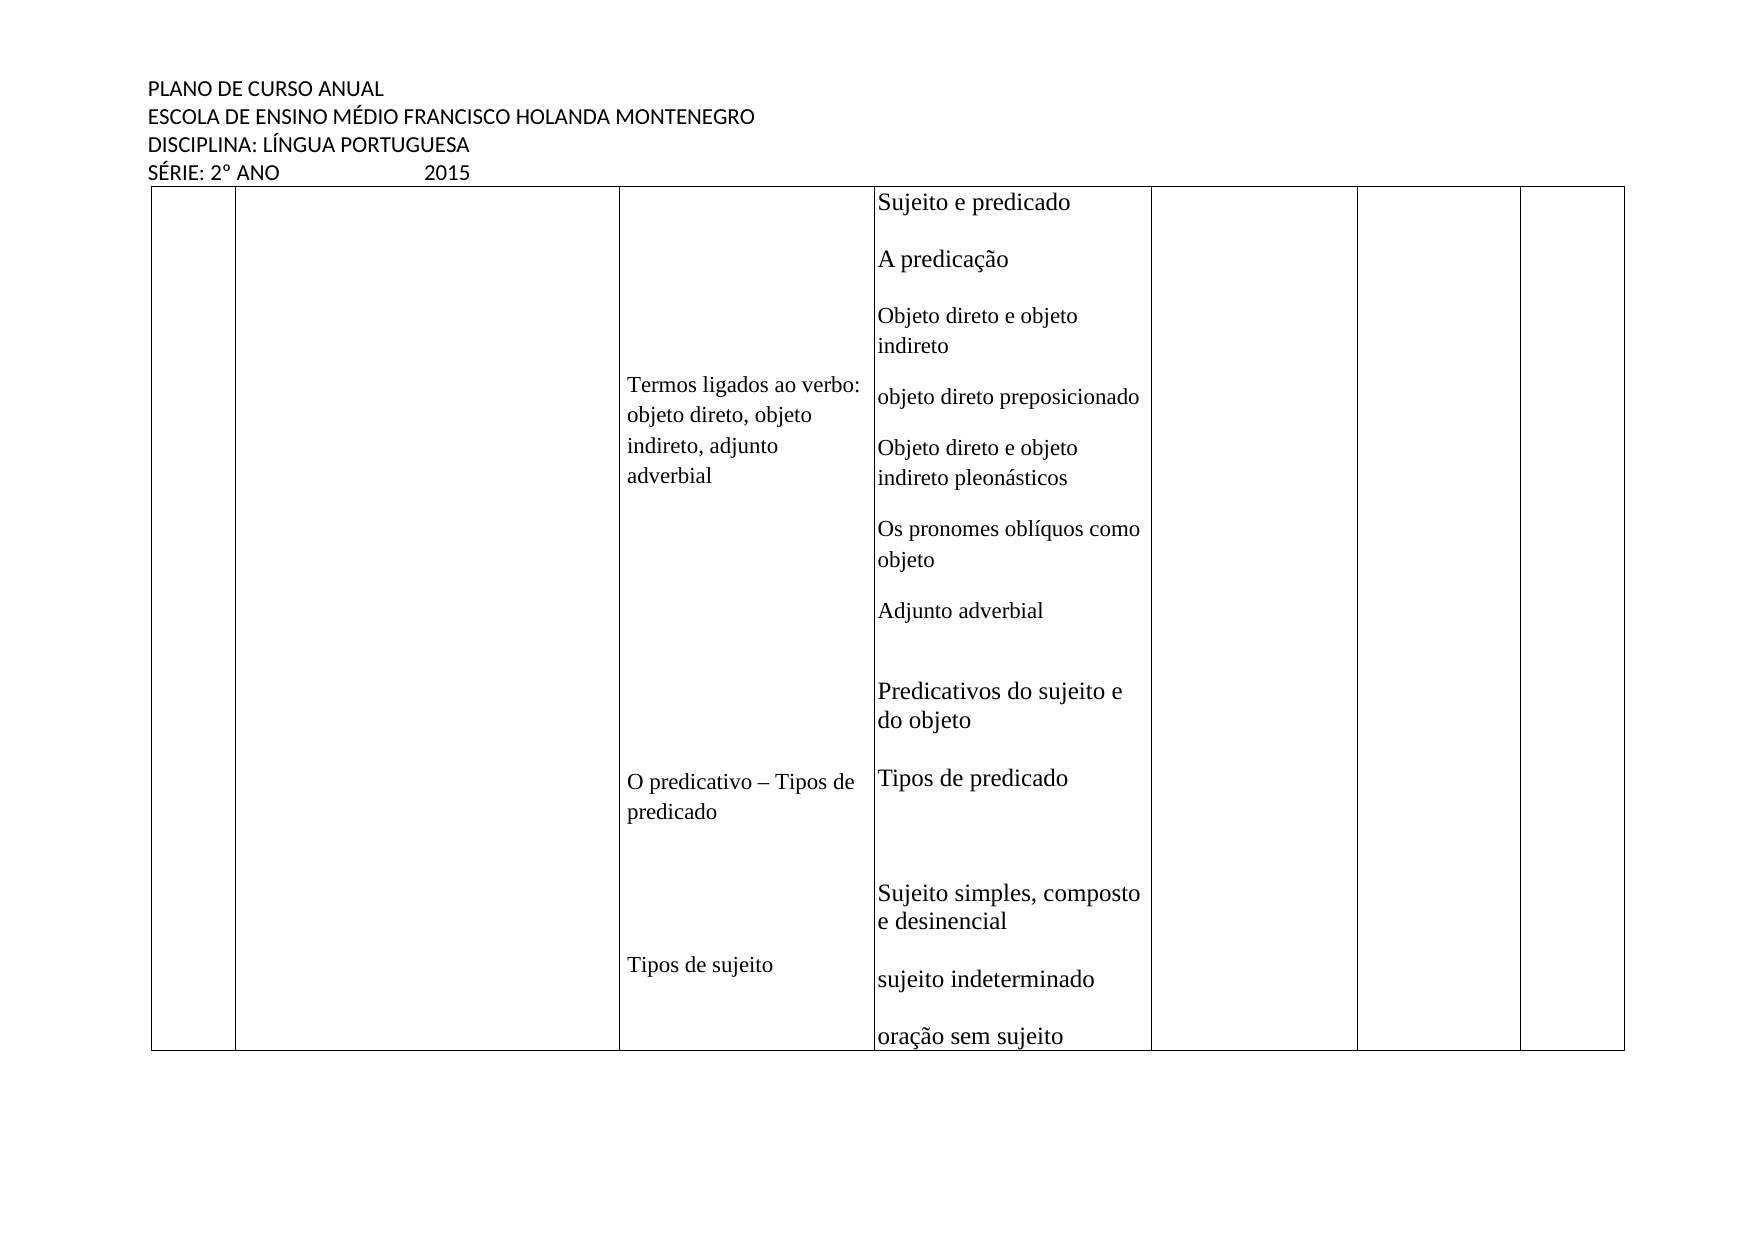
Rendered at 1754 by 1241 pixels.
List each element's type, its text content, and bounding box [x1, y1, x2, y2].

table_cell [152, 187, 235, 1050]
table_cell [1152, 187, 1357, 1050]
table_cell Sujeito e predicado A predicação Objeto direto e objeto indireto objeto direto preposicionado Objeto direto e objeto indireto pleonásticos Os pronomes oblíquos como objeto Adjunto adverbial Predicativos do sujeito e do objeto Tipos de predicado Sujeito simples, composto e desinencial sujeito indeterminado oração sem sujeito [875, 187, 1151, 1050]
table_cell [1521, 187, 1624, 1050]
table_cell [1358, 187, 1520, 1050]
table_cell [236, 187, 619, 1050]
table_cell Termos ligados ao verbo: objeto direto, objeto indireto, adjunto adverbial O predicativo – Tipos de predicado Tipos de sujeito [620, 187, 874, 1050]
